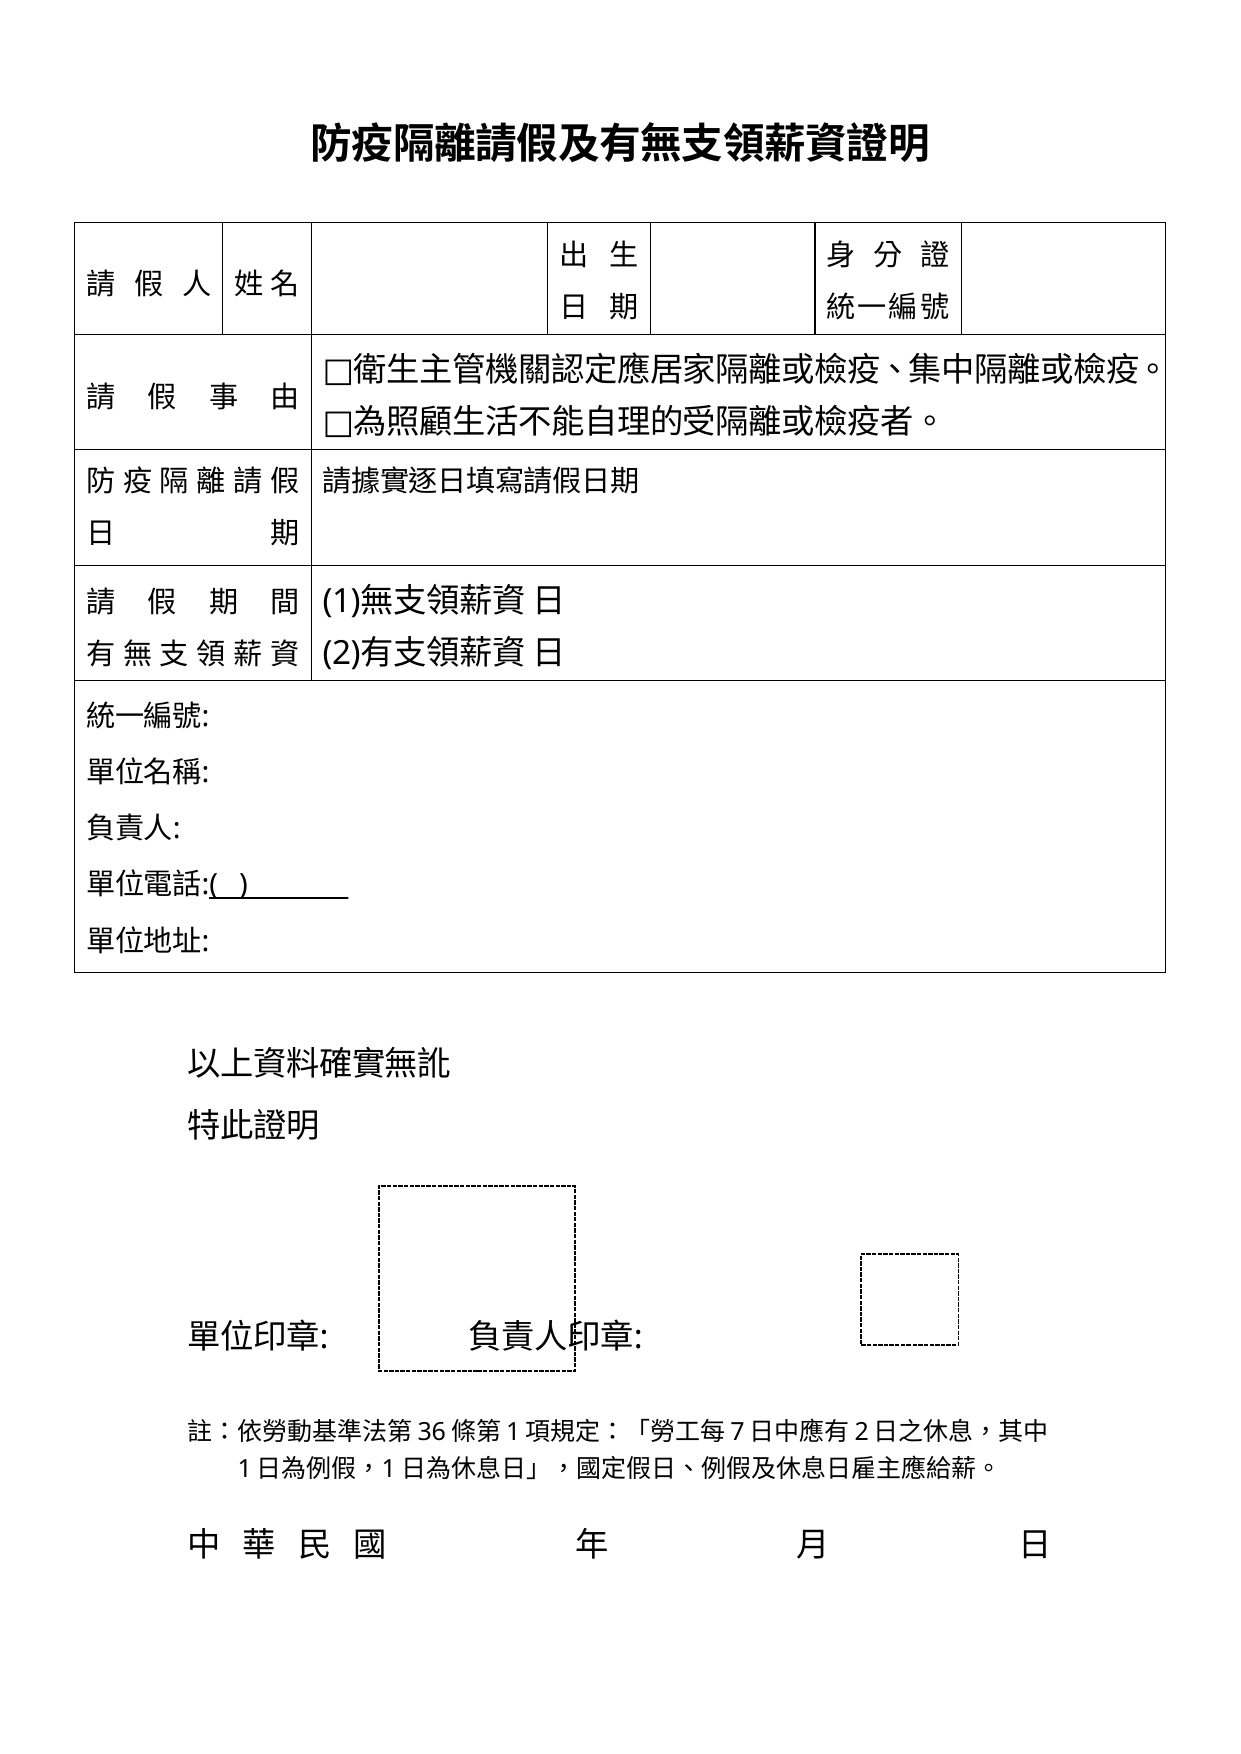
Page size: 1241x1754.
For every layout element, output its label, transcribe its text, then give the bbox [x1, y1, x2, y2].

table_header [312, 223, 547, 333]
table_cell 請假事由 [75, 335, 311, 449]
table_cell 統一編號: 單位名稱: 負責人: 單位電話:( ) 單位地址: [75, 681, 1165, 972]
table_header 姓名 [223, 223, 311, 333]
text 以上資料確實無訛 [187, 1025, 1053, 1088]
text 防疫隔離請假及有無支領薪資證明 [187, 128, 1053, 166]
text 註：依勞動基準法第36條第1項規定：「勞工每7日中應有2日之休息，其中1日為例假，1日為休息日」，國定假日、例假及休息日雇主應給薪。 [187, 1411, 1053, 1486]
table_header 身分證 統一編號 [816, 223, 961, 333]
table_header 出生日期 [548, 223, 650, 333]
table_cell 防疫隔離請假 日期 [75, 450, 311, 565]
text 中華民國 年 月 日 [187, 1504, 1053, 1579]
table_cell □衛生主管機關認定應居家隔離或檢疫、集中隔離或檢疫。 □為照顧生活不能自理的受隔離或檢疫者。 [312, 335, 1165, 449]
table_header [962, 223, 1165, 333]
table_cell (1)無支領薪資 日 (2)有支領薪資 日 [312, 566, 1165, 680]
table_header [651, 223, 814, 333]
table_header 請假人 [75, 223, 222, 333]
table_cell 請據實逐日填寫請假日期 [312, 450, 1165, 565]
text 特此證明 [187, 1088, 1053, 1150]
table_cell 請假期間 有無支領薪資 [75, 566, 311, 680]
text 單位印章: 負責人印章: [187, 1307, 1053, 1359]
